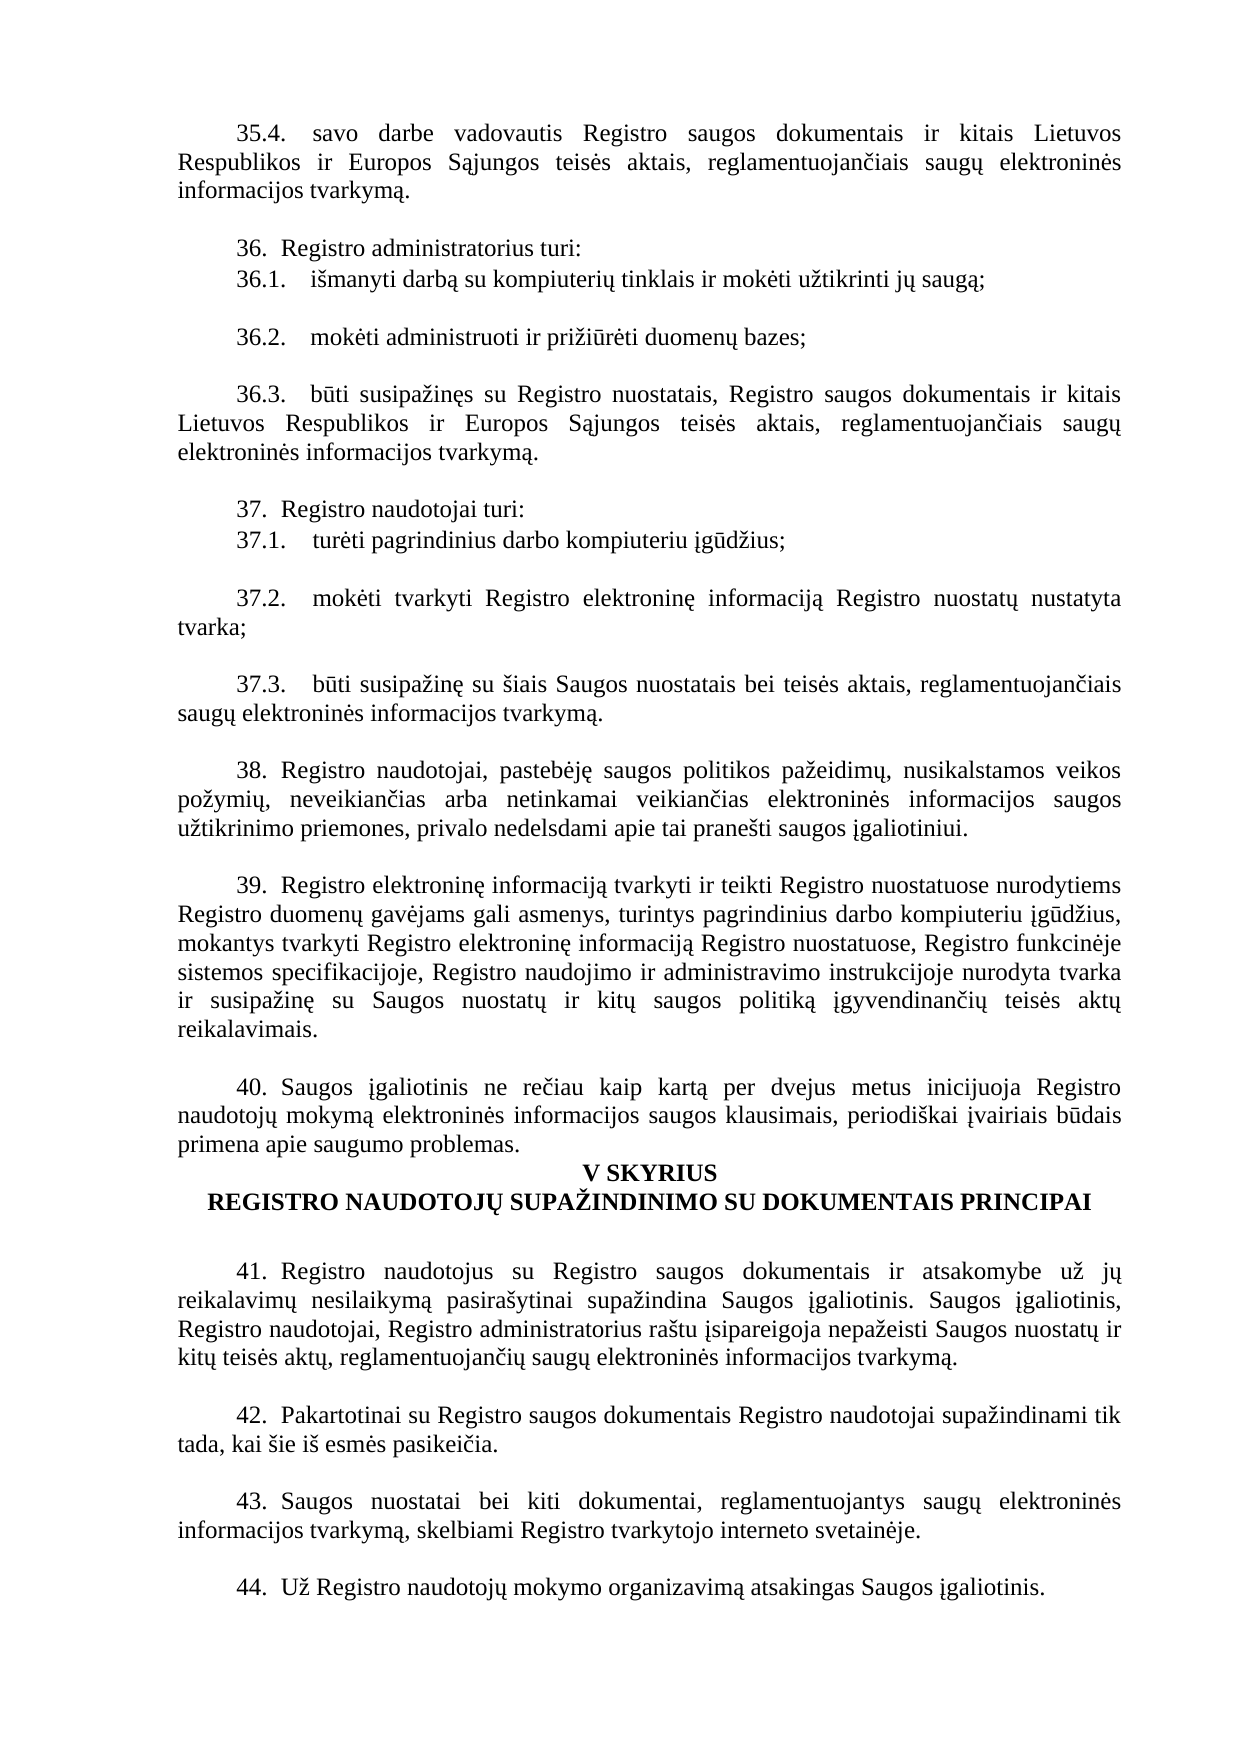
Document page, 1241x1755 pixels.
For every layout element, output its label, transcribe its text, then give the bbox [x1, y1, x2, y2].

text 37. Registro naudotojai turi: [177, 494, 1122, 523]
text 37.2. mokėti tvarkyti Registro elektroninę informaciją Registro nuostatų nustatyta tvarka; [177, 583, 1122, 640]
text 41. Registro naudotojus su Registro saugos dokumentais ir atsakomybe už jų reikalavimų nesilaikymą pasirašytinai supažindina Saugos įgaliotinis. Saugos įgaliotinis, Registro naudotojai, Registro administratorius raštu įsipareigoja nepažeisti Saugos nuostatų ir kitų teisės aktų, reglamentuojančių saugų elektroninės informacijos tvarkymą. [177, 1256, 1122, 1371]
text 37.1. turėti pagrindinius darbo kompiuteriu įgūdžius; [177, 525, 1122, 554]
text 39. Registro elektroninę informaciją tvarkyti ir teikti Registro nuostatuose nurodytiems Registro duomenų gavėjams gali asmenys, turintys pagrindinius darbo kompiuteriu įgūdžius, mokantys tvarkyti Registro elektroninę informaciją Registro nuostatuose, Registro funkcinėje sistemos specifikacijoje, Registro naudojimo ir administravimo instrukcijoje nurodyta tvarka ir susipažinę su Saugos nuostatų ir kitų saugos politiką įgyvendinančių teisės aktų reikalavimais. [177, 870, 1122, 1043]
text 42. Pakartotinai su Registro saugos dokumentais Registro naudotojai supažindinami tik tada, kai šie iš esmės pasikeičia. [177, 1400, 1122, 1457]
text 36. Registro administratorius turi: [177, 233, 1122, 262]
text 44. Už Registro naudotojų mokymo organizavimą atsakingas Saugos įgaliotinis. [177, 1572, 1122, 1601]
text 36.3. būti susipažinęs su Registro nuostatais, Registro saugos dokumentais ir kitais Lietuvos Respublikos ir Europos Sąjungos teisės aktais, reglamentuojančiais saugų elektroninės informacijos tvarkymą. [177, 379, 1122, 466]
text 38. Registro naudotojai, pastebėję saugos politikos pažeidimų, nusikalstamos veikos požymių, neveikiančias arba netinkamai veikiančias elektroninės informacijos saugos užtikrinimo priemones, privalo nedelsdami apie tai pranešti saugos įgaliotiniui. [177, 755, 1122, 842]
text 35.4. savo darbe vadovautis Registro saugos dokumentais ir kitais Lietuvos Respublikos ir Europos Sąjungos teisės aktais, reglamentuojančiais saugų elektroninės informacijos tvarkymą. [177, 118, 1122, 204]
text 40. Saugos įgaliotinis ne rečiau kaip kartą per dvejus metus inicijuoja Registro naudotojų mokymą elektroninės informacijos saugos klausimais, periodiškai įvairiais būdais primena apie saugumo problemas. [177, 1072, 1122, 1158]
text 37.3. būti susipažinę su šiais Saugos nuostatais bei teisės aktais, reglamentuojančiais saugų elektroninės informacijos tvarkymą. [177, 669, 1122, 727]
text REGISTRO NAUDOTOJŲ SUPAŽINDINIMO SU DOKUMENTAIS PRINCIPAI [177, 1187, 1122, 1215]
text 36.1. išmanyti darbą su kompiuterių tinklais ir mokėti užtikrinti jų saugą; [177, 264, 1122, 293]
text V SKYRIUS [177, 1158, 1122, 1187]
text 43. Saugos nuostatai bei kiti dokumentai, reglamentuojantys saugų elektroninės informacijos tvarkymą, skelbiami Registro tvarkytojo interneto svetainėje. [177, 1486, 1122, 1544]
text 36.2. mokėti administruoti ir prižiūrėti duomenų bazes; [177, 322, 1122, 351]
